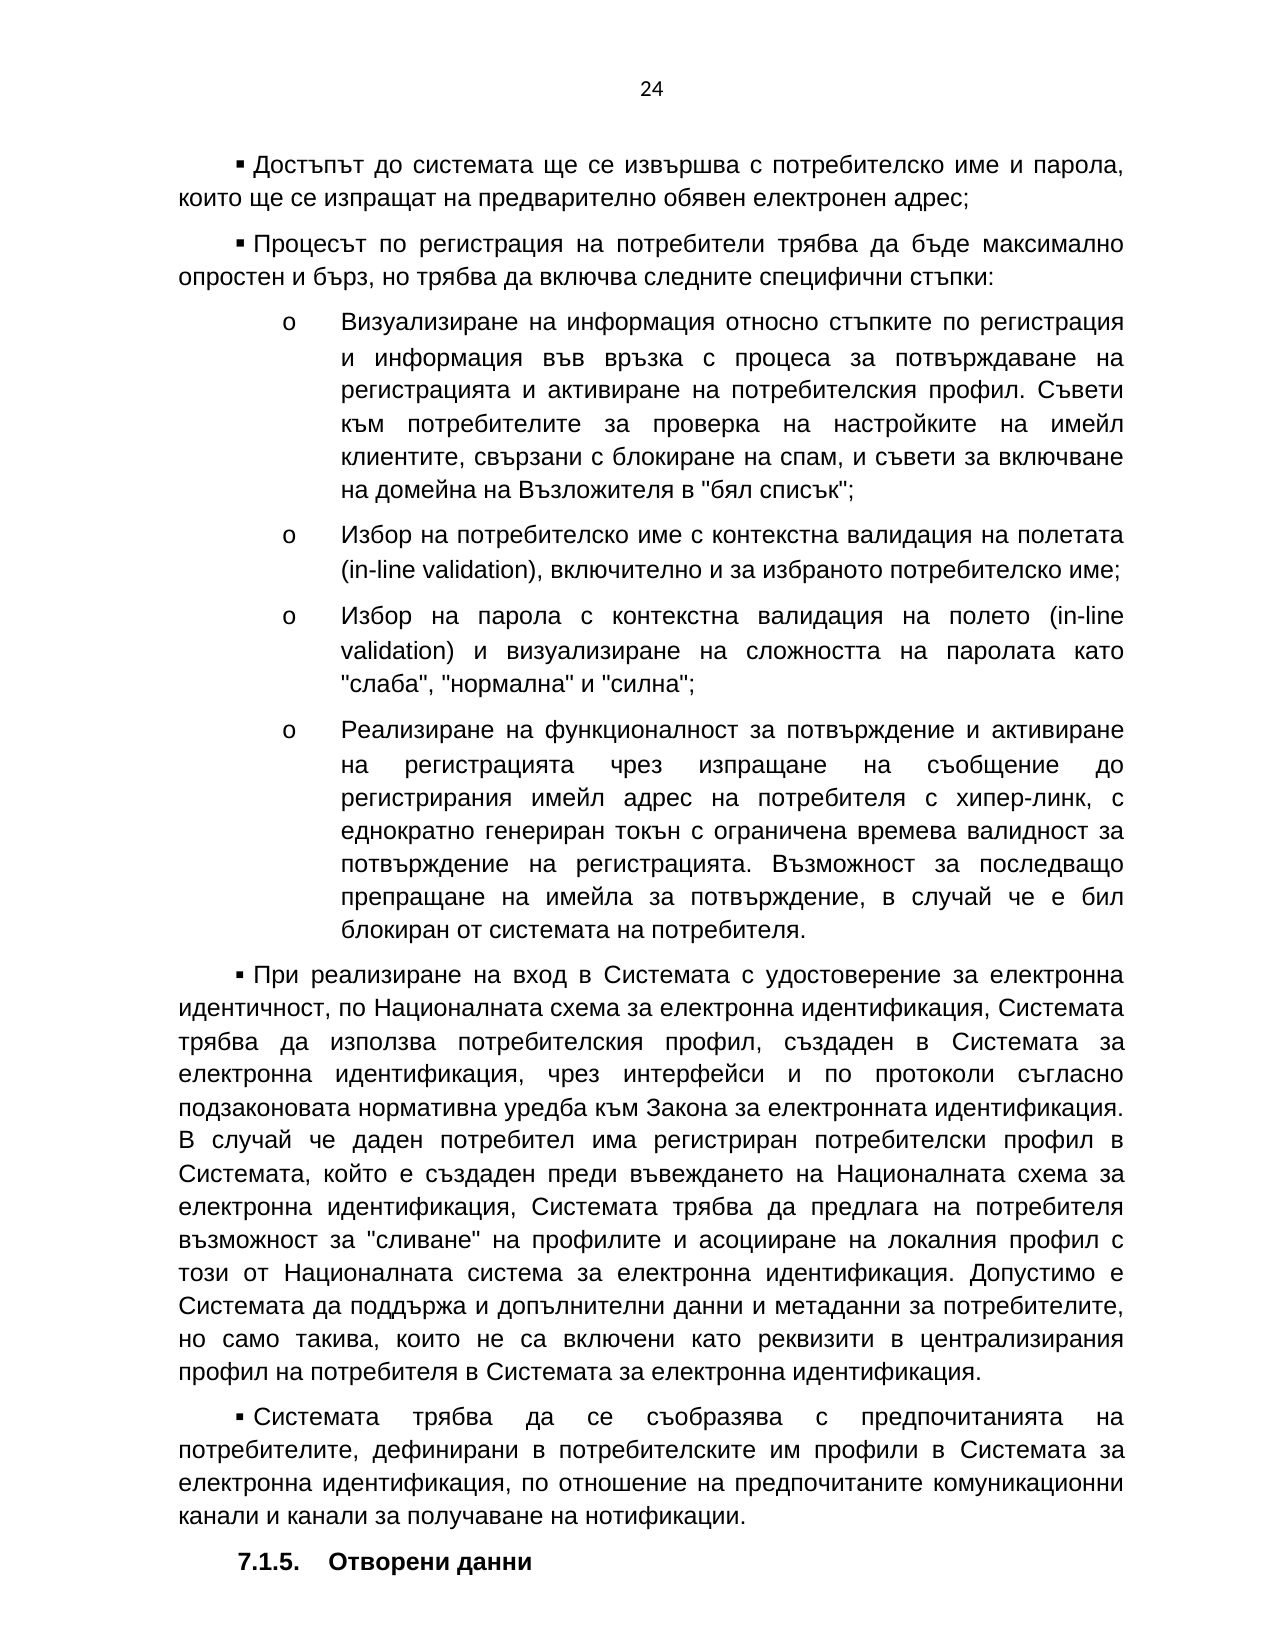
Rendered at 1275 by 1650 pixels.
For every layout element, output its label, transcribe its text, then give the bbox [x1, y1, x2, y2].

subtitle Отворени данни [178, 1547, 1125, 1576]
list При реализиране на вход в Системата с удостоверение за електронна идентичност, по националната схема за електронна идентификация, Системата трябва да използва потребителския профил, създаден в системата за електронна идентификация, чрез интерфейси и по протоколи съгласно подзаконовата нормативна уредба към Закона за електронната идентификация. В случай че даден потребител има регистриран потребителски профил в Системата, който е създаден преди въвеждането на националната схема за електронна идентификация, Системата трябва да предлага на потребителя възможност за "сливане" на профилите и асоцииране на локалния профил с този от националната система за електронна идентификация. Допустимо е Системата да поддържа и допълнителни данни и метаданни за потребителите, но само такива, които не са включени като реквизити в централизирания профил на потребителя в системата за електронна идентификация. [178, 960, 1125, 1385]
list Визуализиране на информация относно стъпките по регистрация и информация във връзка с процеса за потвърждаване на регистрацията и активиране на потребителския профил. Съвети към потребителите за проверка на настройките на имейл клиентите, свързани с блокиране на спам, и съвети за включване на домейна на Възложителя в "бял списък"; [282, 307, 1125, 503]
list Избор на потребителско име с контекстна валидация на полетата (in-line validation), включително и за избраното потребителско име; [282, 520, 1125, 584]
list Избор на парола с контекстна валидация на полето (in-line validation) и визуализиране на сложността на паролата като "слаба", "нормална" и "силна"; [282, 601, 1125, 698]
list Реализиране на функционалност за потвърждение и активиране на регистрацията чрез изпращане на съобщение до регистрирания имейл адрес на потребителя с хипер-линк, с еднократно генериран токън с ограничена времева валидност за потвърждение на регистрацията. Възможност за последващо препращане на имейла за потвърждение, в случай че е бил блокиран от системата на потребителя. [282, 714, 1125, 944]
list Процесът по регистрация на потребители трябва да бъде максимално опростен и бърз, но трябва да включва следните специфични стъпки: [178, 229, 1125, 291]
list Достъпът до системата ще се извършва с потребителско име и парола, които ще се изпращат на предварително обявен електронен адрес; [178, 150, 1125, 212]
list Системата трябва да се съобразява с предпочитанията на потребителите, дефинирани в потребителските им профили в системата за електронна идентификация, по отношение на предпочитаните комуникационни канали и канали за получаване на нотификации. [178, 1402, 1125, 1530]
